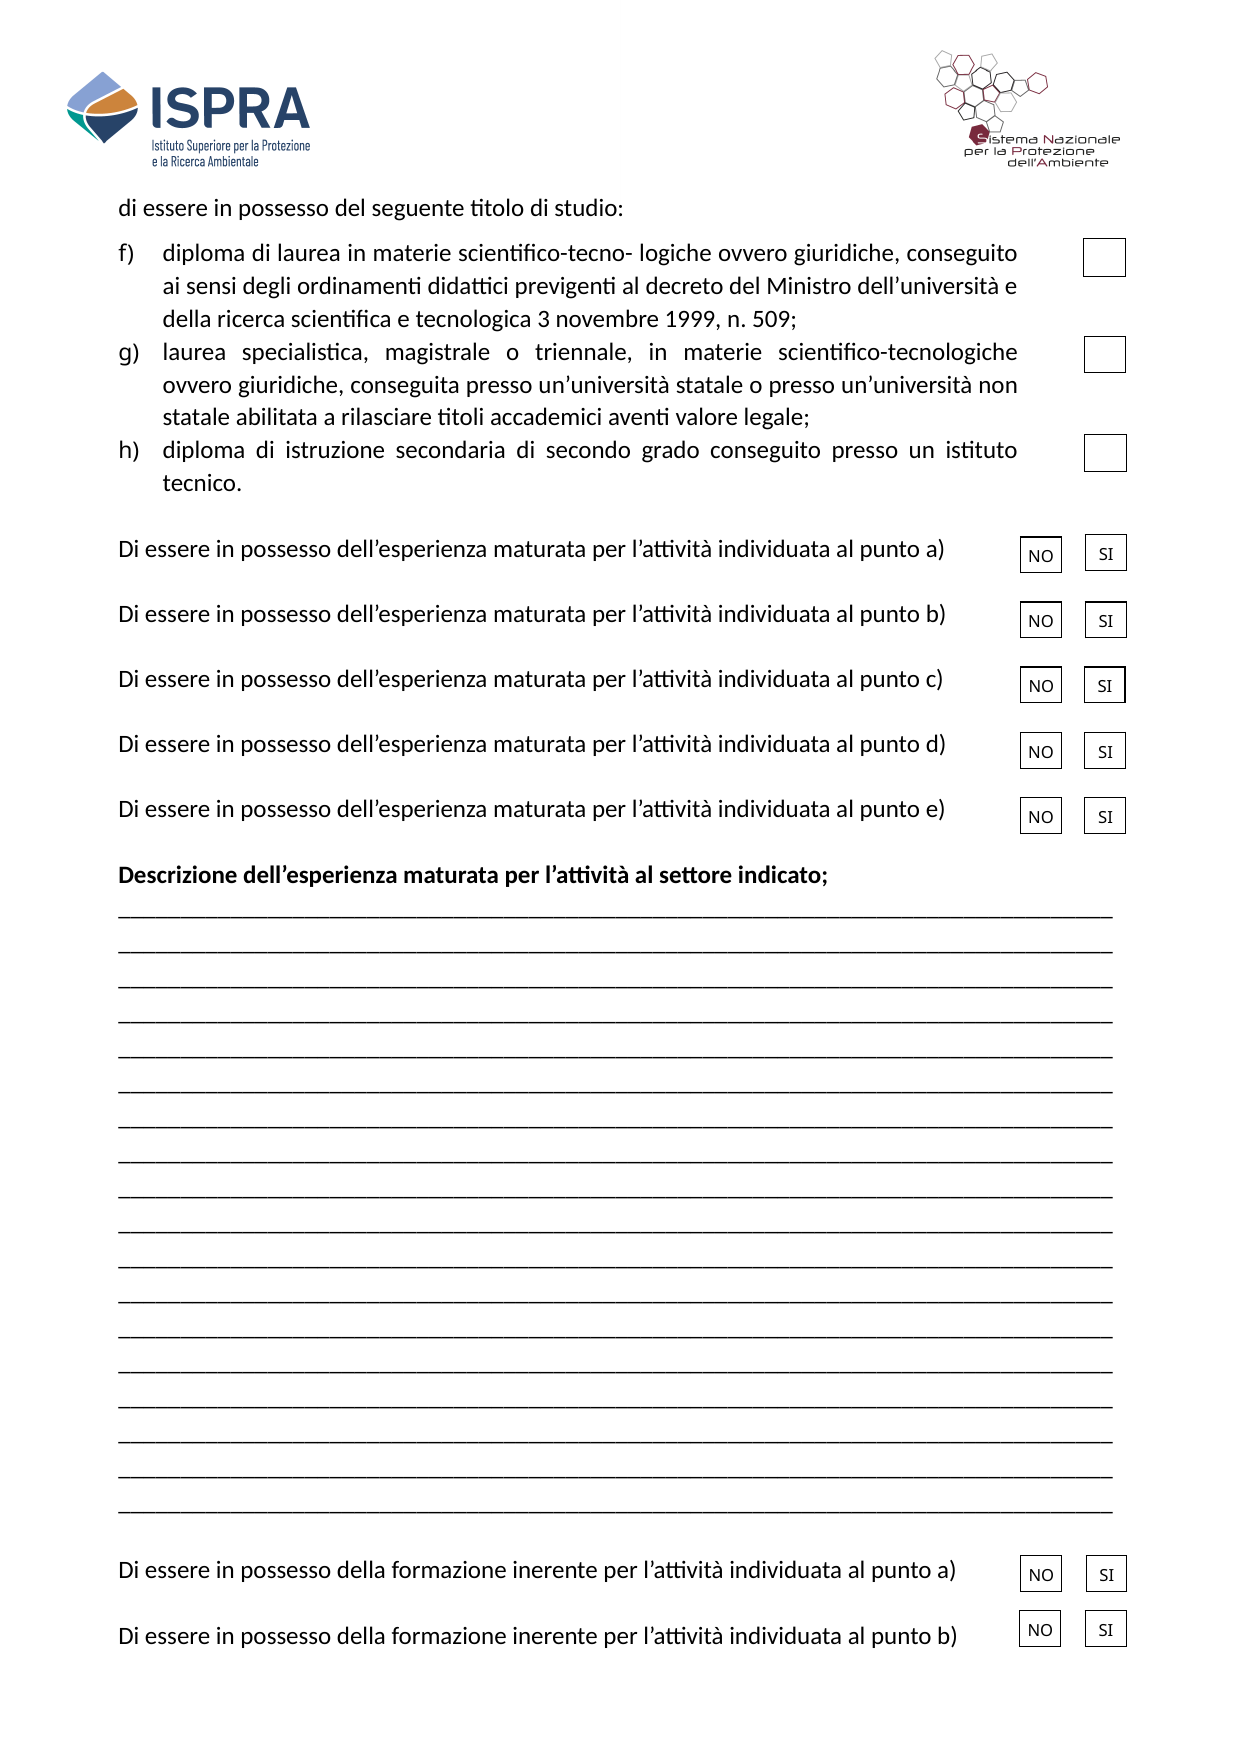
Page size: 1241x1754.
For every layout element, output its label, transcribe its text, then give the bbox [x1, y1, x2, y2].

text NO [1021, 675, 1061, 695]
text ________________________________________________________________________________ [118, 1381, 1122, 1412]
text ________________________________________________________________________________ [118, 891, 1122, 922]
text SI [1085, 805, 1125, 825]
text ________________________________________________________________________________ [118, 1486, 1122, 1517]
text Di essere in possesso dell’esperienza maturata per l’attività individuata al punto c) [118, 663, 1122, 694]
text NO [1021, 610, 1061, 630]
text ________________________________________________________________________________ [118, 926, 1122, 957]
text Di essere in possesso della formazione inerente per l’attività individuata al punto a) [118, 1554, 1122, 1584]
text ________________________________________________________________________________ [118, 1311, 1122, 1342]
text ________________________________________________________________________________ [118, 1206, 1122, 1237]
text di essere in possesso del seguente titolo di studio: [118, 213, 1122, 222]
text NO [1021, 741, 1061, 761]
text NO [1021, 1564, 1061, 1584]
text ________________________________________________________________________________ [118, 1031, 1122, 1062]
text NO [1021, 545, 1061, 565]
text Di essere in possesso dell’esperienza maturata per l’attività individuata al punto e) [118, 793, 1122, 824]
list diploma di istruzione secondaria di secondo grado conseguito presso un istituto tecnico. [118, 434, 1019, 498]
text SI [1086, 543, 1126, 563]
text Di essere in possesso dell’esperienza maturata per l’attività individuata al punto d) [118, 728, 1122, 759]
list laurea specialistica, magistrale o triennale, in materie scientifico-tecnologiche ovvero giuridiche, conseguita presso un’università statale o presso un’università non statale abilitata a rilasciare titoli accademici aventi valore legale; [118, 336, 1019, 432]
text Di essere in possesso della formazione inerente per l’attività individuata al punto b) [118, 1620, 1122, 1651]
text ________________________________________________________________________________ [118, 1241, 1122, 1272]
text SI [1086, 1618, 1126, 1638]
text ________________________________________________________________________________ [118, 1136, 1122, 1167]
text ________________________________________________________________________________ [118, 1276, 1122, 1307]
text SI [1085, 675, 1124, 695]
text Di essere in possesso dell’esperienza maturata per l’attività individuata al punto a) [118, 533, 1122, 571]
text Descrizione dell’esperienza maturata per l’attività al settore indicato; [118, 859, 1122, 889]
text ________________________________________________________________________________ [118, 1171, 1122, 1202]
text ________________________________________________________________________________ [118, 1101, 1122, 1132]
text ________________________________________________________________________________ [118, 1066, 1122, 1097]
text NO [1020, 1618, 1060, 1638]
text ________________________________________________________________________________ [118, 1416, 1122, 1447]
text ________________________________________________________________________________ [118, 1451, 1122, 1482]
text SI [1086, 610, 1126, 630]
text SI [1085, 740, 1125, 760]
text ________________________________________________________________________________ [118, 996, 1122, 1027]
text ________________________________________________________________________________ [118, 1346, 1122, 1377]
list diploma di laurea in materie scientifico-tecno- logiche ovvero giuridiche, conseguito ai sensi degli ordinamenti didattici previgenti al decreto del Ministro dell’università e della ricerca scientifica e tecnologica 3 novembre 1999, n. 509; [118, 237, 1019, 333]
text NO [1021, 806, 1061, 826]
text Di essere in possesso dell’esperienza maturata per l’attività individuata al punto b) [118, 598, 1122, 628]
text ________________________________________________________________________________ [118, 961, 1122, 992]
text SI [1087, 1564, 1126, 1584]
